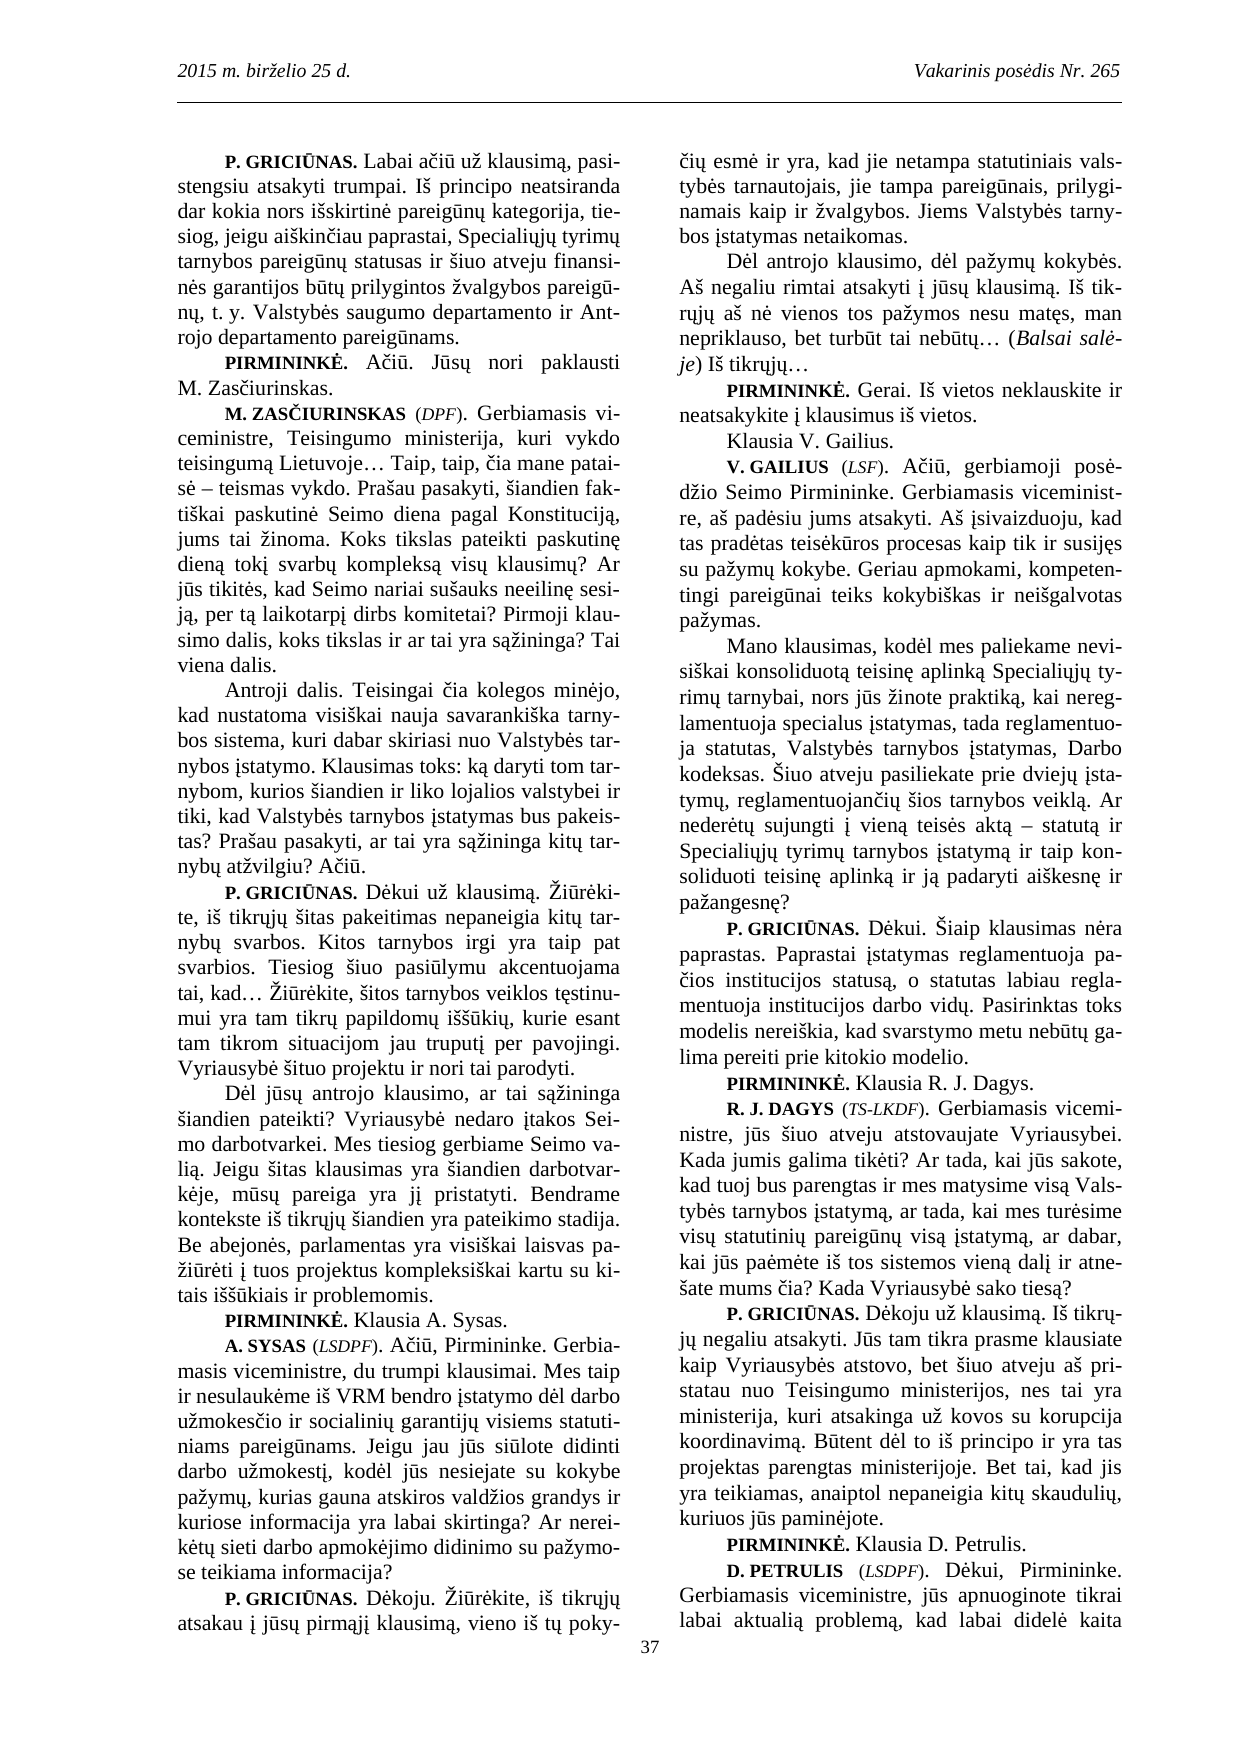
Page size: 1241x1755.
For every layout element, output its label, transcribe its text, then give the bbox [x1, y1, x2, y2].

text Ant­ro­ji da­lis. Tei­sin­gai čia ko­le­gos mi­nė­jo, kad nu­sta­to­ma vi­siš­kai nau­ja sa­va­ran­kiš­ka tar­ny­bos sis­te­ma, ku­ri da­bar ski­ria­si nuo Vals­ty­bės tar­ny­bos įsta­ty­mo. Klau­si­mas toks: ką da­ry­ti tom tar­ny­bom, ku­rios šian­dien ir li­ko lo­ja­lios vals­ty­bei ir ti­ki, kad Vals­ty­bės tar­ny­bos įsta­ty­mas bus pa­keis­tas? Pra­šau pa­sa­ky­ti, ar tai yra są­ži­nin­ga ki­tų tar­ny­bų at­žvil­giu? Ačiū. [177, 677, 620, 879]
text PIRMININKĖ. Klau­sia R. J. Da­gys. [679, 1070, 1122, 1095]
text P. GRICIŪNAS. Dė­ko­ju už klau­si­mą. Iš tik­rų­jų ne­ga­liu at­sa­ky­ti. Jūs tam tik­ra pras­me klau­sia­te kaip Vy­riau­sy­bės at­sto­vo, bet šiuo at­ve­ju aš pri­sta­tau nuo Tei­sin­gu­mo mi­nis­te­ri­jos, nes tai yra mi­nis­te­ri­ja, ku­ri at­sa­kin­ga už ko­vos su ko­rup­ci­ja ko­or­di­na­vi­mą. Bū­tent dėl to iš prin­ci­po ir yra tas pro­jek­tas pa­reng­tas mi­nis­te­ri­jo­je. Bet tai, kad jis yra tei­kia­mas, anaip­tol ne­pa­nei­gia ki­tų skau­du­lių, ku­riuos jūs pa­mi­nė­jo­te. [679, 1300, 1122, 1531]
text M. ZASČIURINSKAS (DPF). Ger­bia­ma­sis vi­ce­mi­nist­re, Tei­sin­gu­mo mi­nis­te­ri­ja, ku­ri vyk­do tei­sin­gu­mą Lie­tu­vo­je… Taip, taip, čia ma­ne pa­tai­sė – teis­mas vyk­do. Pra­šau pa­sa­ky­ti, šian­dien fak­tiš­kai pas­ku­ti­nė Sei­mo die­na pa­gal Kon­sti­tu­ci­ją, jums tai ži­no­ma. Koks tiks­las pa­teik­ti pas­ku­ti­nę die­ną to­kį svar­bų kom­plek­są vi­sų klau­si­mų? Ar jūs ti­ki­tės, kad Sei­mo na­riai su­šauks ne­ei­li­nę se­si­ją, per tą lai­ko­tar­pį dirbs ko­mi­te­tai? Pir­mo­ji klau­si­mo da­lis, koks tiks­las ir ar tai yra są­ži­nin­ga? Tai vie­na da­lis. [177, 400, 620, 677]
text PIRMININKĖ. Klau­sia D. Pet­ru­lis. [679, 1531, 1122, 1557]
text Dėl jū­sų ant­ro­jo klau­si­mo, ar tai są­ži­nin­ga šian­dien pa­teik­ti? Vy­riau­sy­bė ne­da­ro įta­kos Sei­mo dar­bo­tvarkei. Mes tie­siog ger­bia­me Sei­mo va­lią. Jei­gu ši­tas klau­si­mas yra šian­dien dar­bo­tvar­kėje, mū­sų pa­rei­ga yra jį pri­sta­ty­ti. Ben­dra­me kon­teks­te iš tik­rų­jų šian­dien yra pa­tei­ki­mo sta­di­ja. Be abe­jo­nės, par­la­men­tas yra vi­siš­kai lais­vas pa­žiū­rė­ti į tuos pro­jek­tus kom­plek­siš­kai kar­tu su ki­tais iš­šū­kiais ir pro­ble­mo­mis. [177, 1080, 620, 1307]
text Klau­sia V. Gai­lius. [679, 428, 1122, 453]
text P. GRICIŪNAS. Dė­kui. Šiaip klau­si­mas nė­ra pa­pras­tas. Pa­pras­tai įsta­ty­mas reg­la­men­tuo­ja pa­čios ins­ti­tu­ci­jos sta­tu­są, o sta­tu­tas la­biau reg­la­men­tuo­ja ins­ti­tu­ci­jos dar­bo vi­dų. Pa­si­rink­tas toks mo­de­lis ne­reiš­kia, kad svars­ty­mo me­tu ne­bū­tų ga­li­ma per­ei­ti prie ki­to­kio mo­de­lio. [679, 915, 1122, 1070]
text V. GAILIUS (LSF). Ačiū, ger­bia­mo­ji po­sė­džio Sei­mo Pir­mi­nin­ke. Ger­bia­ma­sis vi­ce­mi­nist­re, aš pa­dė­siu jums at­sa­ky­ti. Aš įsi­vaiz­duo­ju, kad tas pra­dė­tas tei­sė­kū­ros pro­ce­sas kaip tik ir su­si­jęs su pa­žy­mų ko­ky­be. Ge­riau ap­mo­ka­mi, kom­pe­ten­tin­gi pa­rei­gū­nai teiks ko­ky­biš­kas ir ne­iš­gal­vo­tas pa­žy­mas. [679, 453, 1122, 633]
text P. GRICIŪNAS. Dė­ko­ju. Žiū­rė­ki­te, iš tik­rų­jų at­sa­kau į jū­sų pir­mą­jį klau­si­mą, vie­no iš tų po­ky­ [177, 1584, 620, 1635]
text A. SYSAS (LSDPF). Ačiū, Pir­mi­nin­ke. Ger­bia­ma­sis vi­ce­mi­nist­re, du trum­pi klau­si­mai. Mes taip ir ne­su­lau­kė­me iš VRM ben­dro įsta­ty­mo dėl dar­bo už­mo­kes­čio ir so­cia­li­nių ga­ran­ti­jų vi­siems sta­tu­ti­niams pa­rei­gū­nams. Jei­gu jau jūs siū­lo­te di­din­ti dar­bo už­mo­kes­tį, ko­dėl jūs ne­sie­ja­te su ko­ky­be pa­žy­mų, ku­rias gau­na at­ski­ros val­džios gran­dys ir ku­rio­se in­for­ma­ci­ja yra la­bai skir­tin­ga? Ar ne­rei­kė­tų sie­ti dar­bo ap­mo­kė­ji­mo di­di­ni­mo su pa­žy­mo­se tei­kia­ma in­for­ma­ci­ja? [177, 1332, 620, 1584]
text PIRMININKĖ. Ačiū. Jū­sų no­ri pa­klaus­ti M. Zas­čiu­rins­kas. [177, 349, 620, 400]
text PIRMININKĖ. Klau­sia A. Sy­sas. [177, 1307, 620, 1332]
text D. PETRULIS (LSDPF). Dė­kui, Pir­mi­nin­ke. Ger­bia­ma­sis vi­ce­mi­nist­re, jūs ap­nuo­gi­no­te tik­rai la­bai ak­tu­a­lią pro­ble­mą, kad la­bai di­de­lė kai­ta [679, 1557, 1122, 1632]
text P. GRICIŪNAS. La­bai ačiū už klau­si­mą, pa­si­steng­siu at­sa­ky­ti trum­pai. Iš prin­ci­po ne­at­si­ran­da dar ko­kia nors iš­skir­ti­nė pa­rei­gū­nų ka­te­go­ri­ja, tie­siog, jei­gu aiš­kin­čiau pa­pras­tai, Spe­cia­lių­jų ty­ri­mų tar­ny­bos pa­rei­gū­nų sta­tu­sas ir šiuo at­ve­ju fi­nan­si­nės ga­ran­ti­jos bū­tų pri­ly­gin­tos žval­gy­bos pa­rei­gū­nų, t. y. Vals­ty­bės sau­gu­mo de­par­ta­men­to ir Ant­ro­jo de­par­ta­men­to pa­rei­gū­nams. [177, 148, 620, 349]
text čių es­mė ir yra, kad jie ne­tam­pa sta­tu­ti­niais vals­ty­bės tar­nau­to­jais, jie tam­pa pa­rei­gū­nais, pri­ly­gi­na­mais kaip ir žval­gy­bos. Jiems Vals­ty­bės tar­ny­bos įsta­ty­mas ne­tai­ko­mas. [679, 148, 1122, 248]
text R. J. DAGYS (TS-LKDF). Ger­bia­ma­sis vi­ce­mi­nist­re, jūs šiuo at­ve­ju at­sto­vau­ja­te Vy­riau­sy­bei. Ka­da ju­mis ga­li­ma ti­kė­ti? Ar ta­da, kai jūs sa­ko­te, kad tuoj bus pa­reng­tas ir mes ma­ty­si­me vi­są Vals­ty­bės tar­ny­bos įsta­ty­mą, ar ta­da, kai mes tu­rė­si­me vi­sų sta­tu­ti­nių pa­rei­gū­nų vi­są įsta­ty­mą, ar da­bar, kai jūs pa­ė­mė­te iš tos sis­te­mos vie­ną da­lį ir at­ne­ša­te mums čia? Ka­da Vy­riau­sy­bė sa­ko tie­są? [679, 1095, 1122, 1300]
text Ma­no klau­si­mas, ko­dėl mes pa­lie­ka­me ne­vi­siš­kai kon­so­li­duo­tą tei­si­nę ap­lin­ką Spe­cia­lių­jų ty­ri­mų tar­ny­bai, nors jūs ži­no­te prak­ti­ką, kai ne­reg­la­men­tuo­ja spe­cia­lus įsta­ty­mas, ta­da reg­la­men­tuo­ja sta­tu­tas, Vals­ty­bės tar­ny­bos įsta­ty­mas, Dar­bo ko­dek­sas. Šiuo at­ve­ju pa­si­lie­ka­te prie dvie­jų įsta­ty­mų, reg­la­men­tuo­jan­čių šios tar­ny­bos veik­lą. Ar ne­de­rė­tų su­jung­ti į vie­ną tei­sės ak­tą – sta­tu­tą ir Spe­cia­lių­jų ty­ri­mų tar­ny­bos įsta­ty­mą ir taip kon­so­li­duo­ti tei­si­nę ap­lin­ką ir ją pa­da­ry­ti aiš­kes­nę ir pa­žan­ges­nę? [679, 633, 1122, 915]
text PIRMININKĖ. Ge­rai. Iš vie­tos ne­klaus­ki­te ir ne­at­sa­ky­ki­te į klau­si­mus iš vie­tos. [679, 377, 1122, 428]
text Dėl ant­ro­jo klau­si­mo, dėl pa­žy­mų ko­ky­bės. Aš ne­ga­liu rim­tai at­sa­ky­ti į jū­sų klau­si­mą. Iš tik­rų­jų aš nė vie­nos tos pa­žy­mos ne­su ma­tęs, man ne­pri­klau­so, bet tur­būt tai ne­bū­tų… (Bal­sai sa­lė­je) Iš tik­rų­jų… [679, 248, 1122, 377]
text P. GRICIŪNAS. Dė­kui už klau­si­mą. Žiū­rė­ki­te, iš tik­rų­jų ši­tas pa­kei­ti­mas ne­pa­nei­gia ki­tų tar­ny­bų svar­bos. Ki­tos tar­ny­bos ir­gi yra taip pat svar­bios. Tie­siog šiuo pa­siū­ly­mu ak­cen­tuo­ja­ma tai, kad… Žiū­rė­ki­te, ši­tos tar­ny­bos veik­los tęs­ti­nu­mui yra tam tik­rų pa­pil­do­mų iš­šū­kių, ku­rie esant tam tik­rom si­tu­a­ci­jom jau tru­pu­tį per pa­vo­jin­gi. Vy­riau­sy­bė ši­tuo pro­jek­tu ir no­ri tai pa­ro­dy­ti. [177, 879, 620, 1080]
